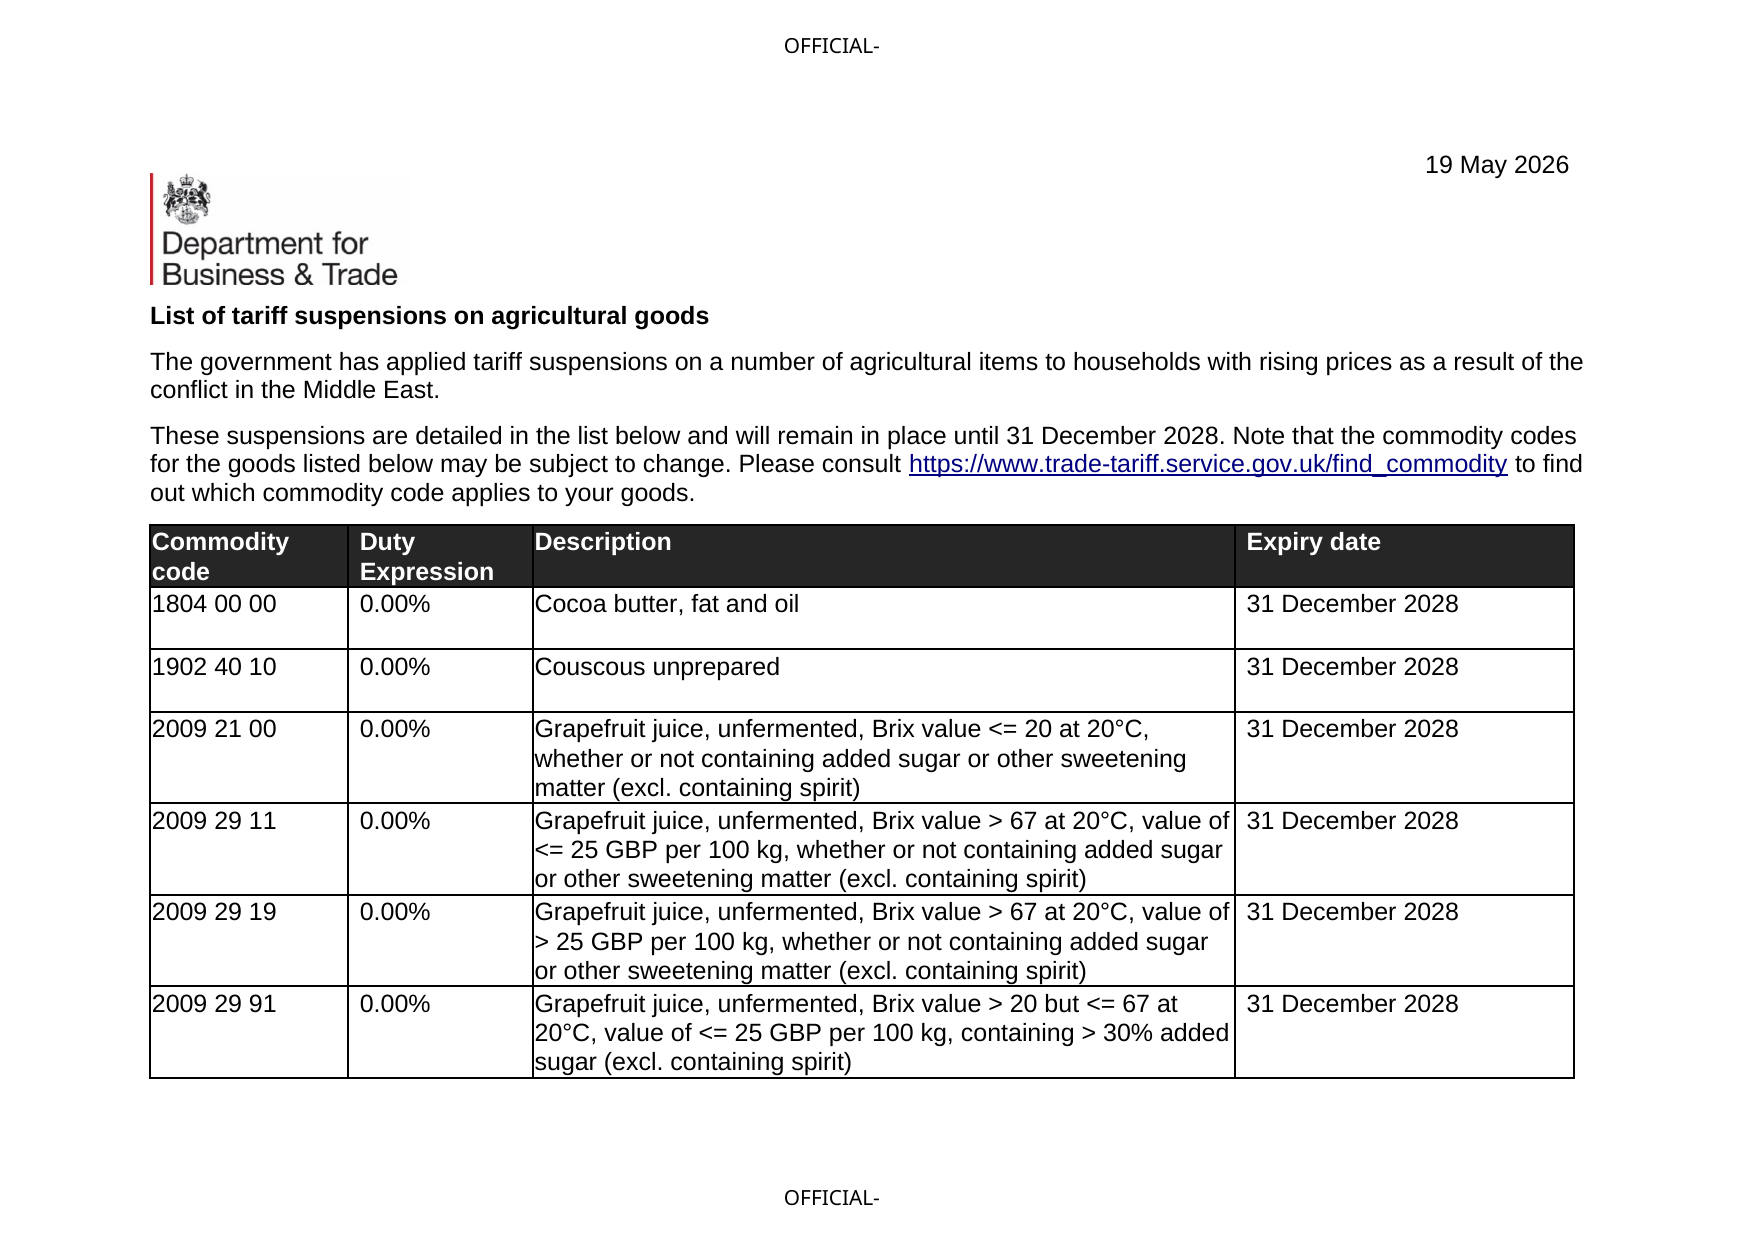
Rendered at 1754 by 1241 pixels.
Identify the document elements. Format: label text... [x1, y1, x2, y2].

table_cell 31 December 2028 [1236, 896, 1573, 985]
text List of tariff suspensions on agricultural goods [150, 301, 1604, 330]
table_cell 0.00% [349, 987, 532, 1077]
table_cell 0.00% [349, 713, 532, 802]
table_cell 31 December 2028 [1236, 588, 1573, 648]
table_cell Cocoa butter, fat and oil [534, 588, 1234, 648]
text The government has applied tariff suspensions on a number of agricultural items to households with rising prices as a result of the conflict in the Middle East. [150, 346, 1604, 404]
table_cell Couscous unprepared [534, 650, 1234, 711]
table_cell 2009 29 91 [151, 987, 347, 1077]
text These suspensions are detailed in the list below and will remain in place until 31 December 2028. Note that the commodity codes for the goods listed below may be subject to change. Please consult https://www.trade-tariff.service.gov.uk/find_commodity to find out which commodity code applies to your goods. [150, 421, 1604, 507]
table_cell 1804 00 00 [151, 588, 347, 648]
table_cell Grapefruit juice, unfermented, Brix value > 67 at 20°C, value of > 25 GBP per 100 kg, whether or not containing added sugar or other sweetening matter (excl. containing spirit) [534, 896, 1234, 985]
table_cell 0.00% [349, 588, 532, 648]
table_cell 31 December 2028 [1236, 650, 1573, 711]
table_cell 1902 40 10 [151, 650, 347, 711]
table_cell 31 December 2028 [1236, 713, 1573, 802]
table_cell Grapefruit juice, unfermented, Brix value > 67 at 20°C, value of <= 25 GBP per 100 kg, whether or not containing added sugar or other sweetening matter (excl. containing spirit) [534, 804, 1234, 894]
table_cell 2009 29 19 [151, 896, 347, 985]
table_cell 31 December 2028 [1236, 987, 1573, 1077]
table_cell 0.00% [349, 650, 532, 711]
table_cell Grapefruit juice, unfermented, Brix value <= 20 at 20°C, whether or not containing added sugar or other sweetening matter (excl. containing spirit) [534, 713, 1234, 802]
table_cell 0.00% [349, 804, 532, 894]
table_cell 2009 29 11 [151, 804, 347, 894]
table_header Description [534, 526, 1234, 586]
table_cell 0.00% [349, 896, 532, 985]
table_cell 31 December 2028 [1236, 804, 1573, 894]
table_cell 2009 21 00 [151, 713, 347, 802]
table_cell Grapefruit juice, unfermented, Brix value > 20 but <= 67 at 20°C, value of <= 25 GBP per 100 kg, containing > 30% added sugar (excl. containing spirit) [534, 987, 1234, 1077]
table_header Commodity code [151, 526, 347, 586]
table_header Expiry date [1236, 526, 1573, 586]
text 19 May 2026 [150, 150, 1604, 284]
table_header Duty Expression [349, 526, 532, 586]
